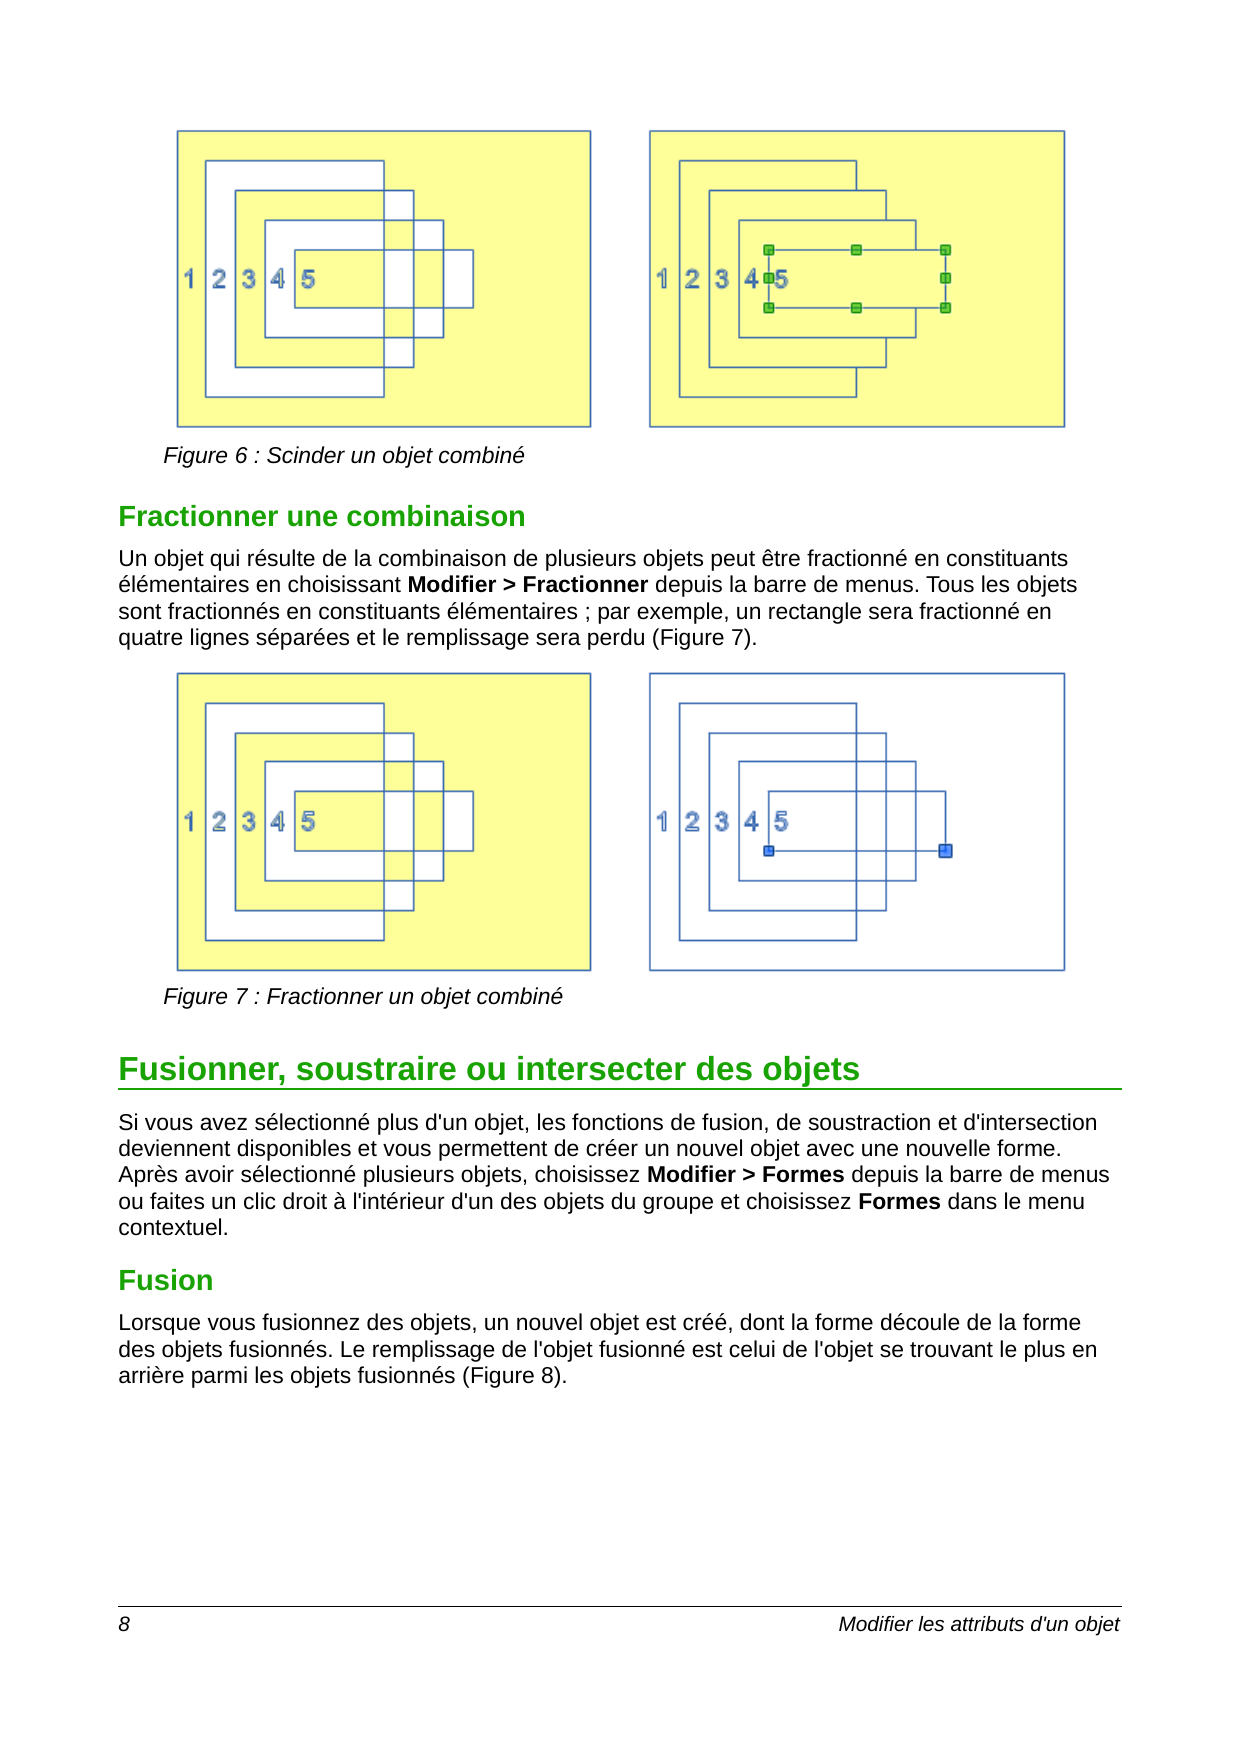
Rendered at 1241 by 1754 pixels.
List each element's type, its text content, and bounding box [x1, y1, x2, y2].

subtitle Fusion [118, 1263, 1122, 1297]
picture [163, 662, 1078, 984]
picture [163, 118, 1078, 442]
text Figure 7 : Fractionner un objet combiné [163, 984, 1077, 1009]
text Un objet qui résulte de la combinaison de plusieurs objets peut être fractionné en constituants élémentaires en choisissant Modifier > Fractionner depuis la barre de menus. Tous les objets sont fractionnés en constituants élémentaires ; par exemple, un rectangle sera fractionné en quatre lignes séparées et le remplissage sera perdu (Figure 7). [118, 545, 1122, 650]
subtitle Fractionner une combinaison [118, 499, 1122, 532]
text Si vous avez sélectionné plus d'un objet, les fonctions de fusion, de soustraction et d'intersection deviennent disponibles et vous permettent de créer un nouvel objet avec une nouvelle forme. Après avoir sélectionné plusieurs objets, choisissez Modifier > Formes depuis la barre de menus ou faites un clic droit à l'intérieur d'un des objets du groupe et choisissez Formes dans le menu contextuel. [118, 1109, 1122, 1240]
text Lorsque vous fusionnez des objets, un nouvel objet est créé, dont la forme découle de la forme des objets fusionnés. Le remplissage de l'objet fusionné est celui de l'objet se trouvant le plus en arrière parmi les objets fusionnés (Figure 8). [118, 1309, 1122, 1388]
text Figure 6 : Scinder un objet combiné [163, 442, 1077, 468]
subtitle Fusionner, soustraire ou intersecter des objets [118, 1049, 1122, 1088]
